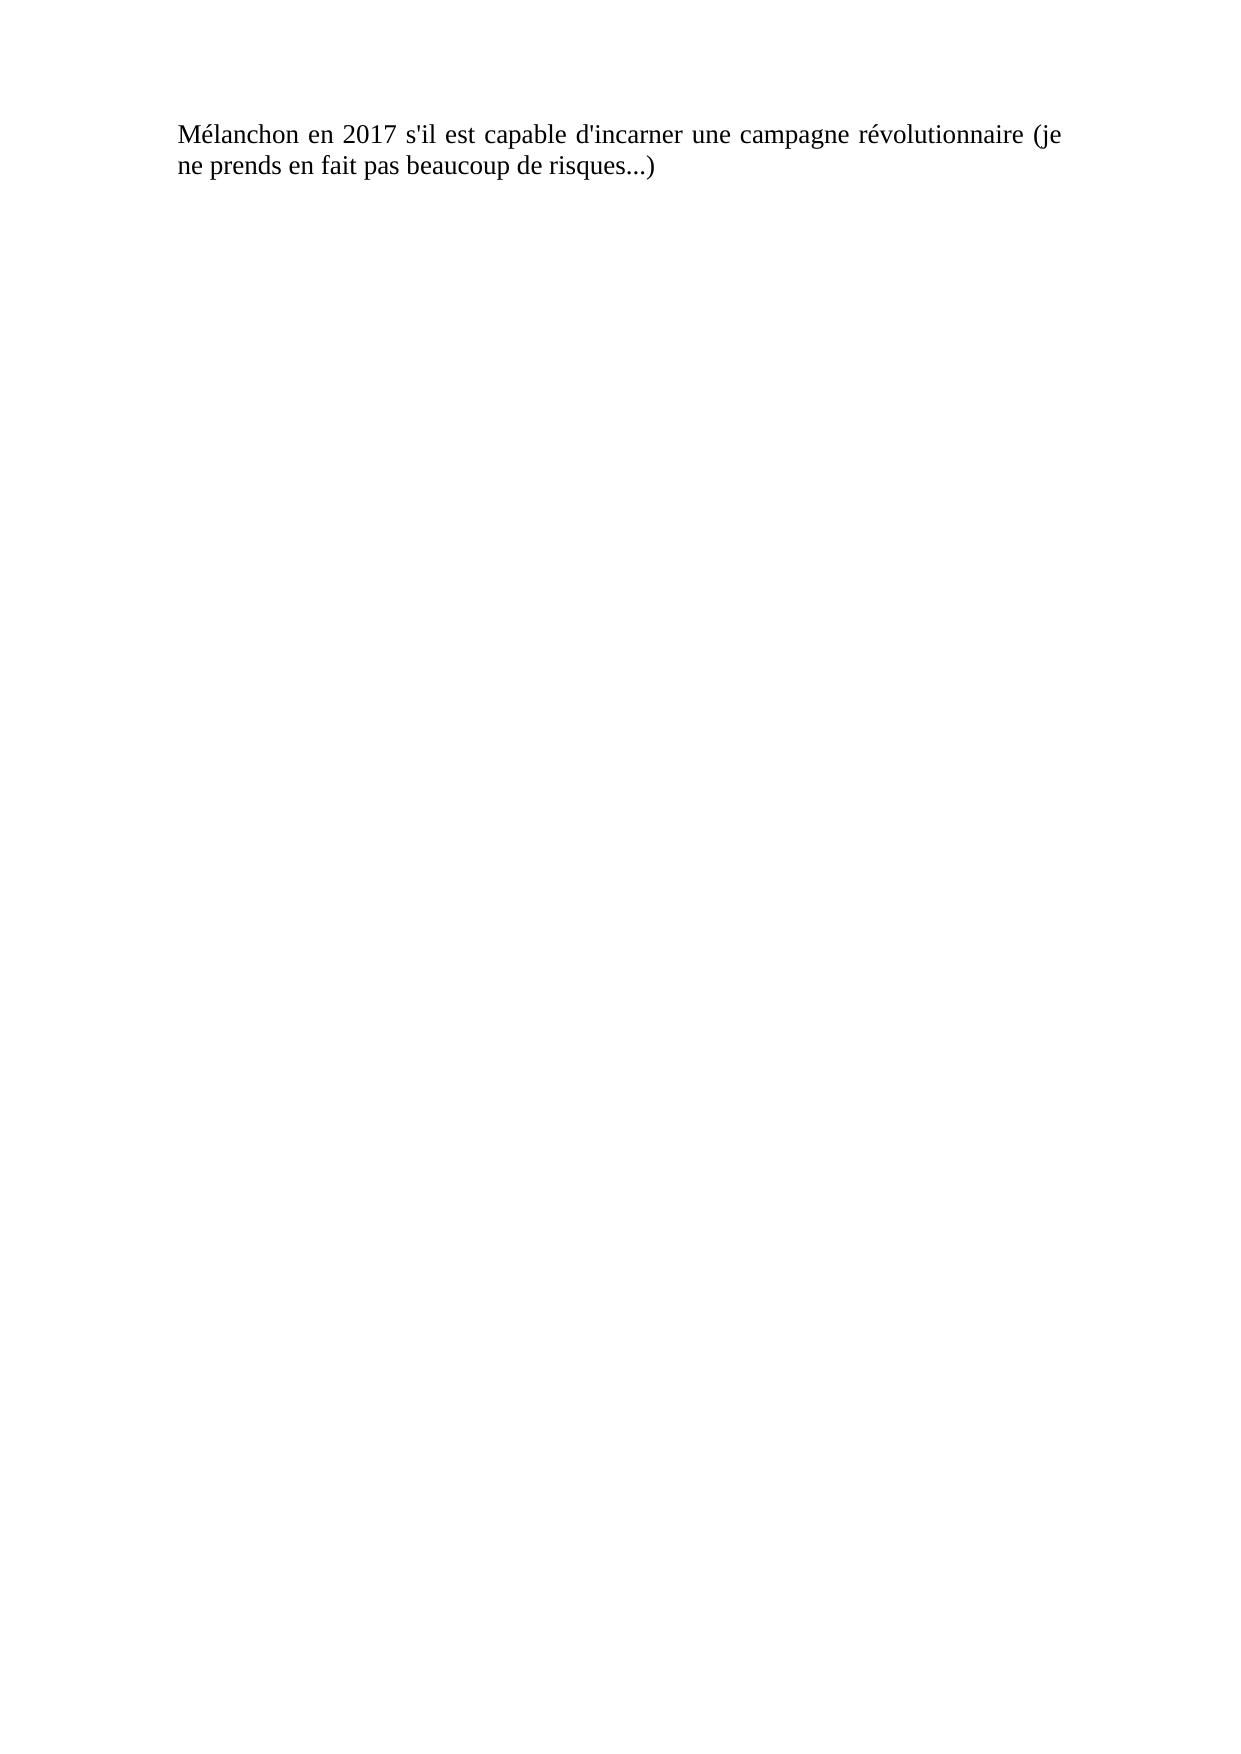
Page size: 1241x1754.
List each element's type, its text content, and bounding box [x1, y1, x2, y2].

text Mélanchon en 2017 s'il est capable d'incarner une campagne révolutionnaire (je ne prends en fait pas beaucoup de risques...) [177, 118, 1063, 180]
